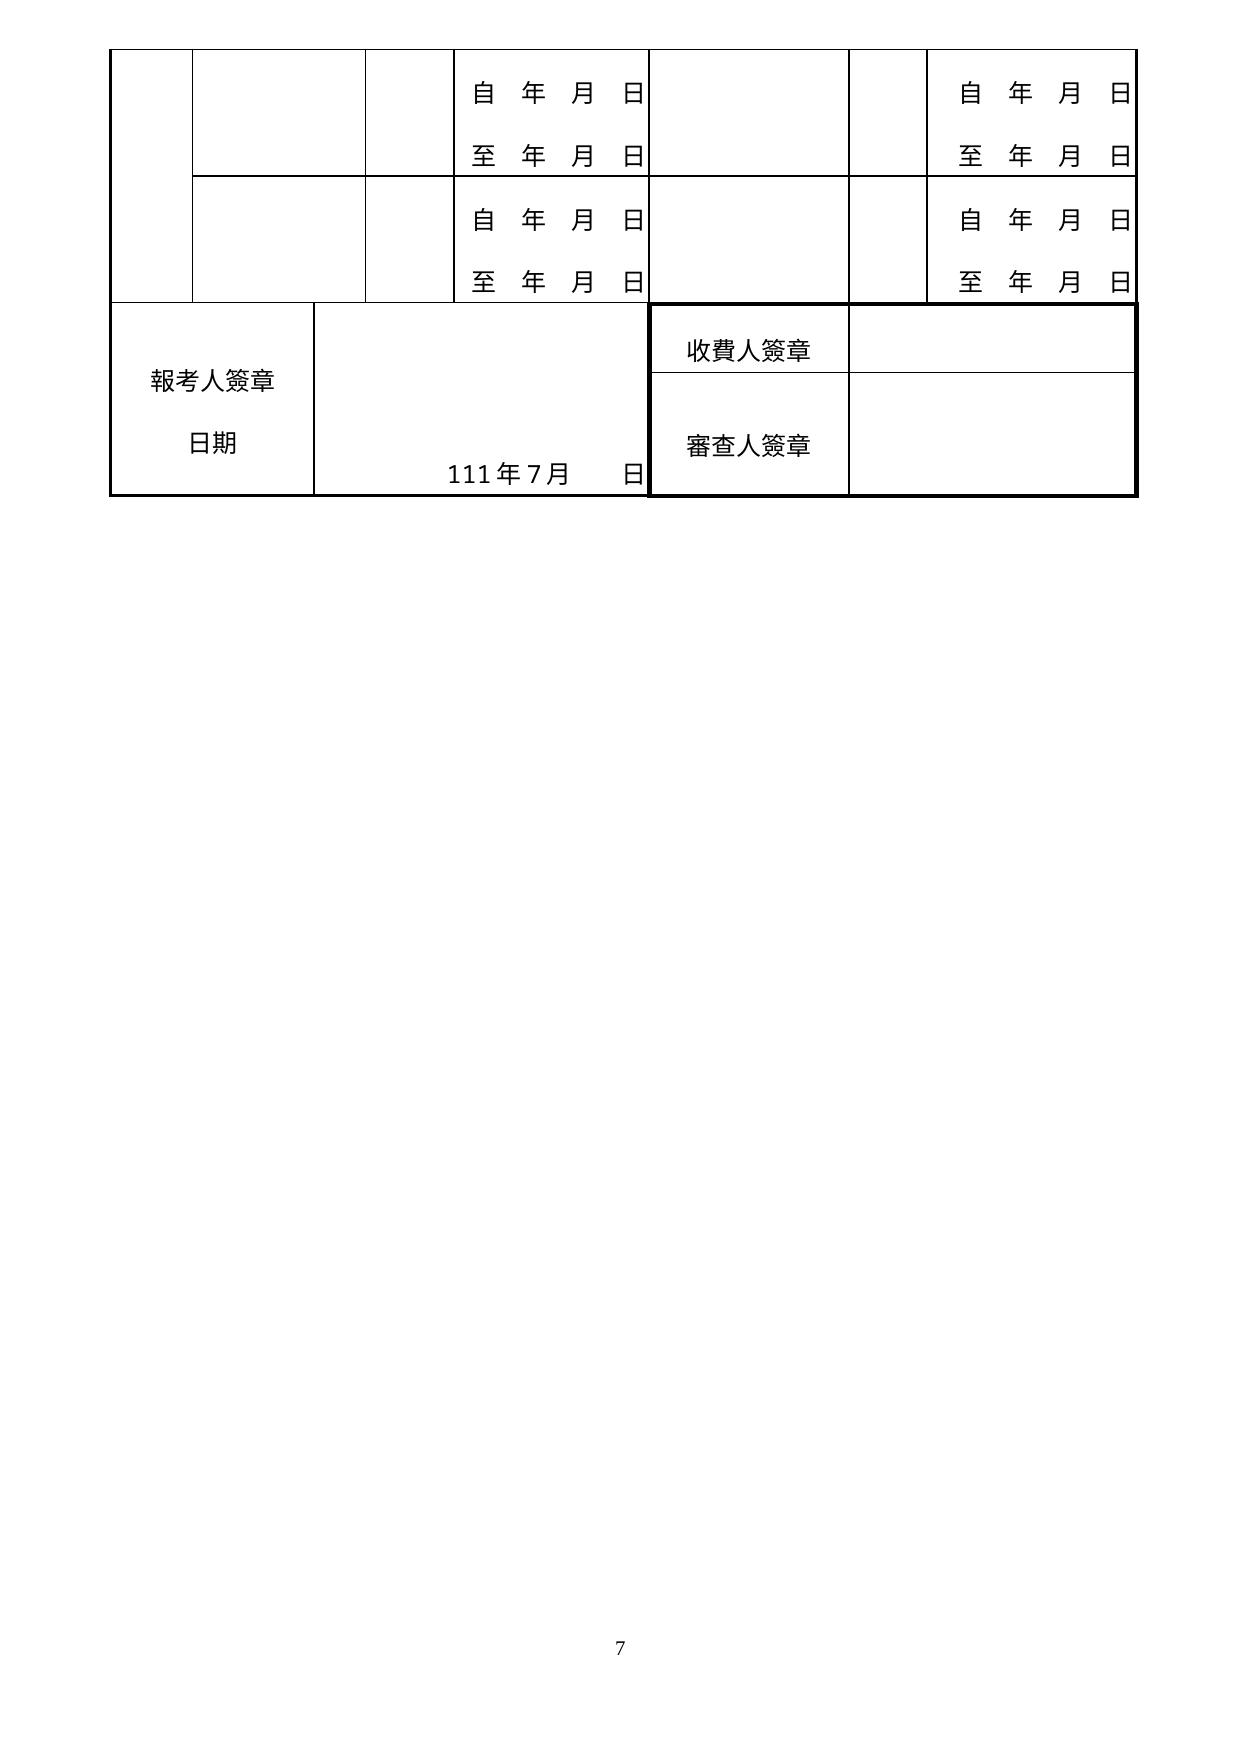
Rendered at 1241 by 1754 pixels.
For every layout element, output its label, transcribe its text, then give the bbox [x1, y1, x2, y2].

table_cell 自 年 月 日 至 年 月 日 [928, 177, 1135, 302]
table_cell [850, 373, 1134, 494]
table_cell 收費人簽章 [652, 306, 848, 371]
table_cell [112, 50, 192, 302]
table_cell [193, 177, 365, 302]
table_cell [650, 50, 848, 175]
table_cell [650, 177, 848, 302]
table_cell [193, 50, 365, 175]
table_cell 報考人簽章 日期 [112, 303, 313, 494]
table_cell [366, 177, 453, 302]
table_cell 自 年 月 日 至 年 月 日 [928, 50, 1135, 175]
table_cell [366, 50, 453, 175]
table_cell 111年7月 日 [315, 303, 647, 494]
table_cell [850, 177, 926, 302]
table_cell 自 年 月 日 至 年 月 日 [455, 177, 648, 302]
table_cell [850, 50, 926, 175]
table_cell [850, 306, 1134, 371]
table_cell 審查人簽章 [652, 373, 848, 494]
table_cell 自 年 月 日 至 年 月 日 [455, 50, 648, 175]
